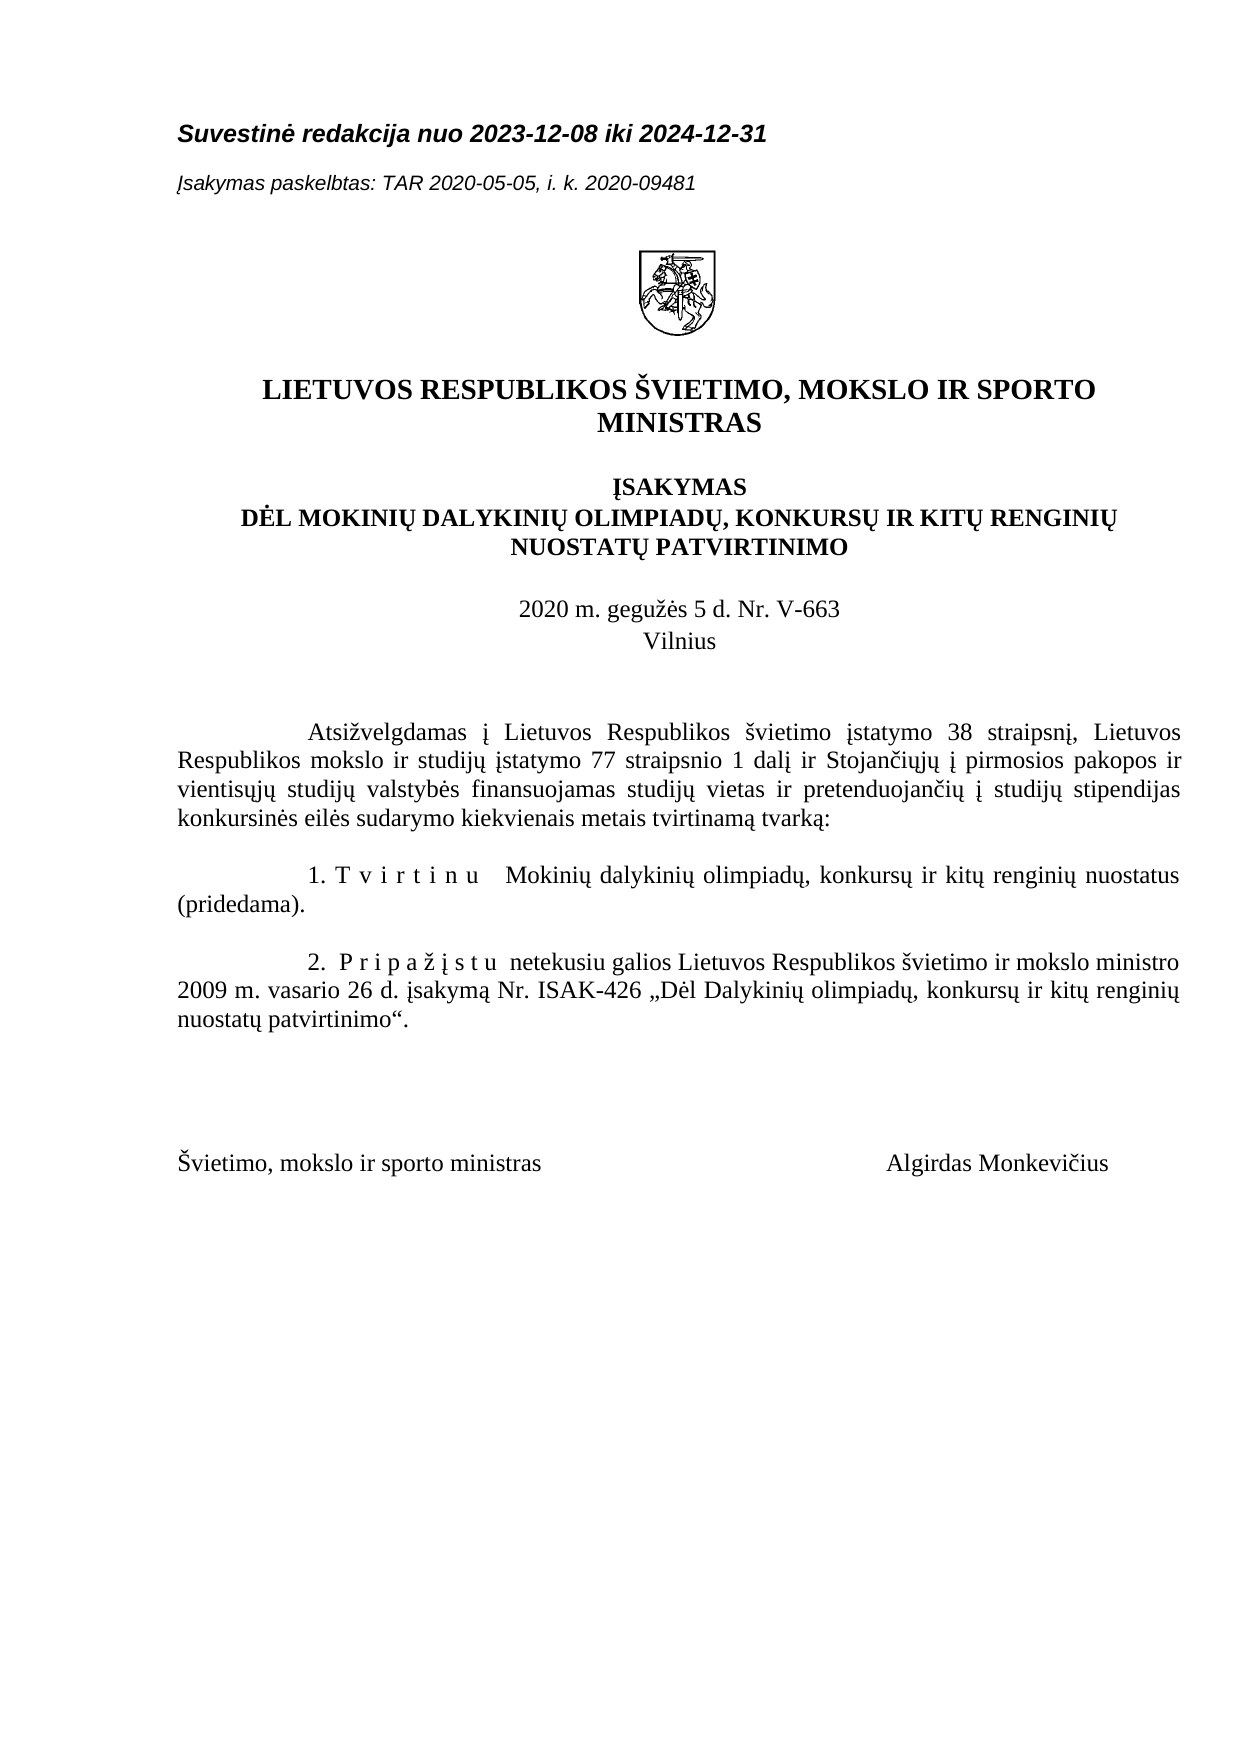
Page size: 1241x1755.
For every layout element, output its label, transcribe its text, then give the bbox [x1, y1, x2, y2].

text Suvestinė redakcija nuo 2023-12-08 iki 2024-12-31 [177, 118, 1182, 147]
text Švietimo, mokslo ir sporto ministras Algirdas Monkevičius [177, 1148, 1182, 1177]
text Atsižvelgdamas į Lietuvos Respublikos švietimo įstatymo 38 straipsnį, Lietuvos Respublikos mokslo ir studijų įstatymo 77 straipsnio 1 dalį ir Stojančiųjų į pirmosios pakopos ir vientisųjų studijų valstybės finansuojamas studijų vietas ir pretenduojančių į studijų stipendijas konkursinės eilės sudarymo kiekvienais metais tvirtinamą tvarką: [177, 717, 1182, 832]
text Įsakymas paskelbtas: TAR 2020-05-05, i. k. 2020-09481 [177, 171, 1182, 195]
text ĮSAKYMAS [177, 472, 1182, 501]
text Vilnius [177, 626, 1182, 654]
text DĖL MOKINIŲ DALYKINIŲ OLIMPIADŲ, KONKURSŲ IR KITŲ RENGINIŲ NUOSTATŲ PATVIRTINIMO [177, 503, 1182, 561]
text 1. T v i r t i n u Mokinių dalykinių olimpiadų, konkursų ir kitų renginių nuostatus (pridedama). [177, 861, 1182, 918]
text 2. P r i p a ž į s t u netekusiu galios Lietuvos Respublikos švietimo ir mokslo ministro 2009 m. vasario 26 d. įsakymą Nr. ISAK-426 „Dėl Dalykinių olimpiadų, konkursų ir kitų renginių nuostatų patvirtinimo“. [177, 947, 1182, 1033]
text LIETUVOS RESPUBLIKOS ŠVIETIMO, MOKSLO IR SPORTO MINISTRAS [177, 372, 1182, 439]
subtitle 2020 m. gegužės 5 d. Nr. V-663 [177, 594, 1182, 623]
